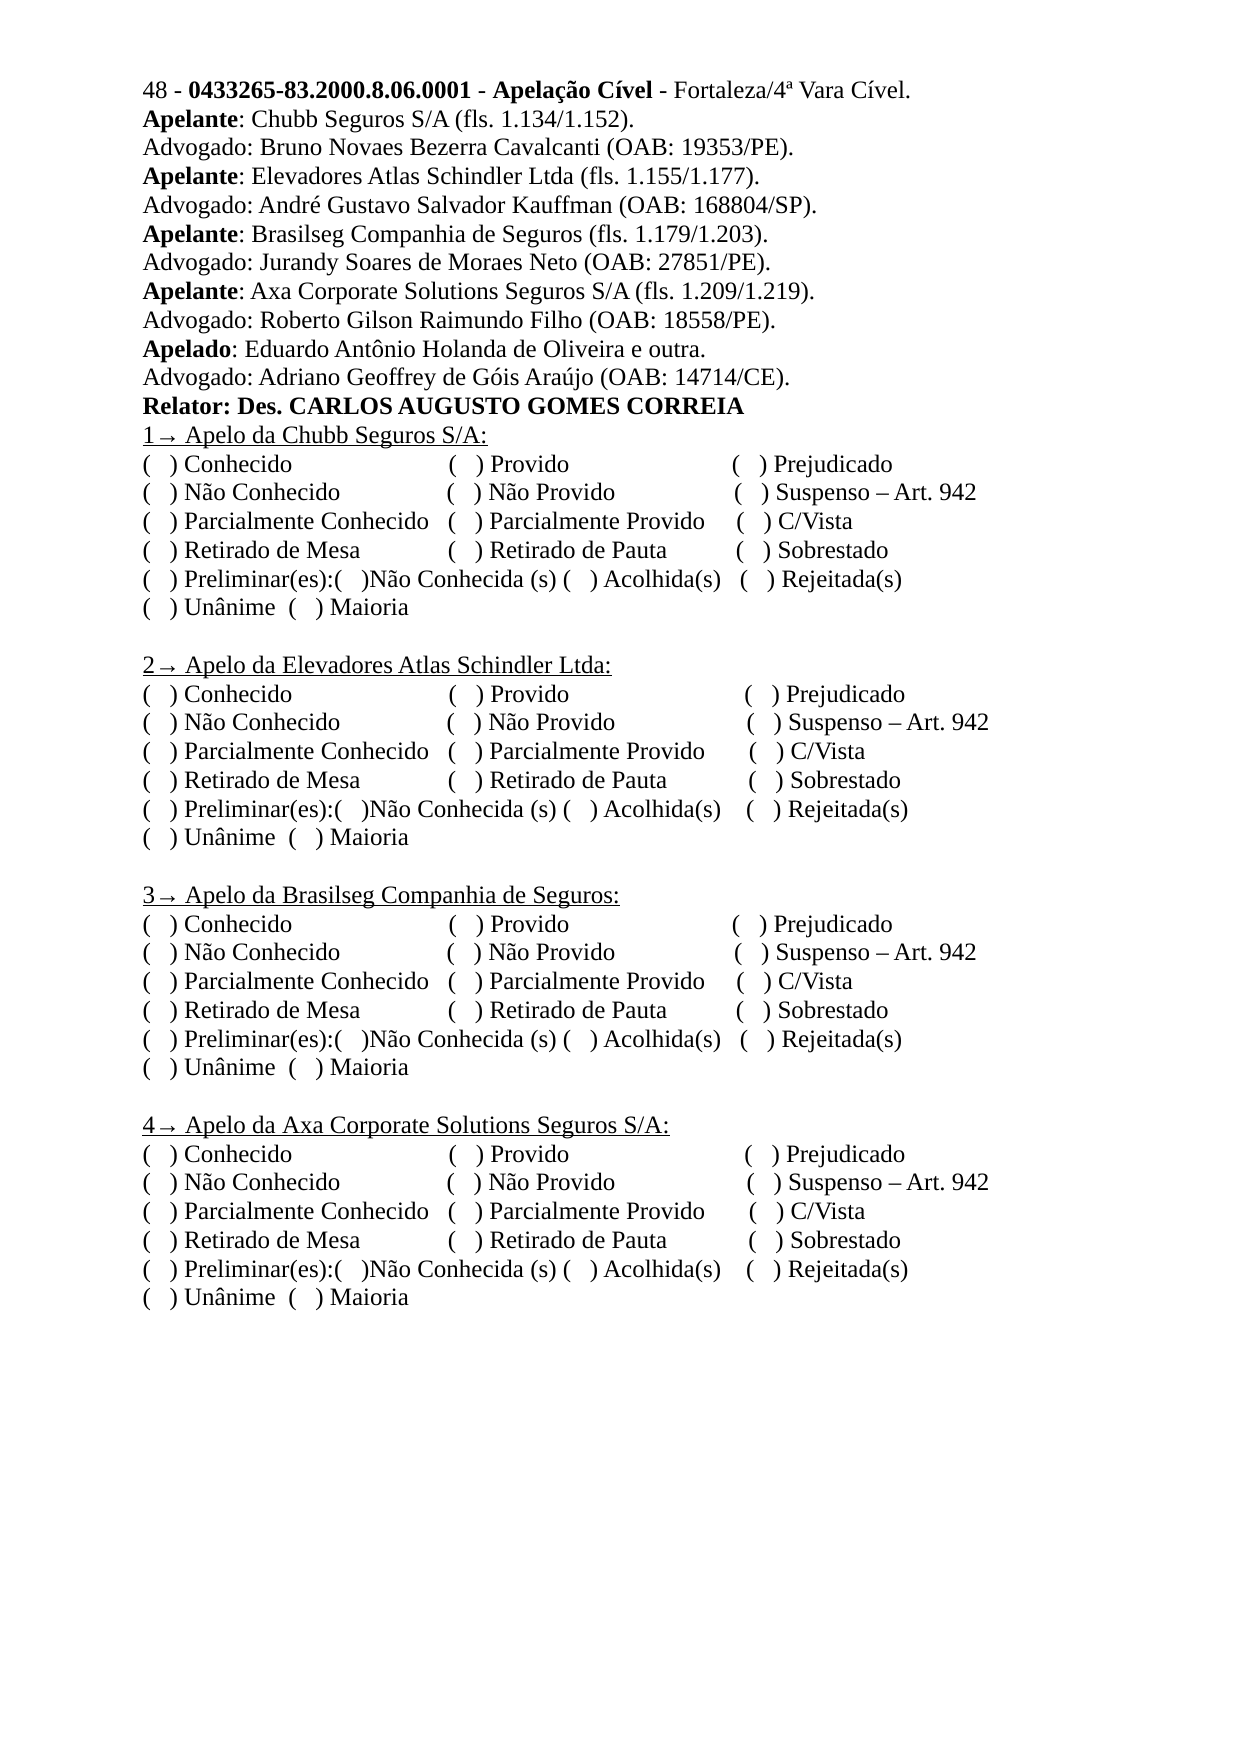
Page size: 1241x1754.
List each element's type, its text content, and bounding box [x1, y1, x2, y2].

text ( ) Parcialmente Conhecido ( ) Parcialmente Provido ( ) C/Vista [142, 966, 1158, 995]
text ( ) Preliminar(es):( )Não Conhecida (s) ( ) Acolhida(s) ( ) Rejeitada(s) [142, 794, 1158, 822]
text 1→ Apelo da Chubb Seguros S/A: [142, 420, 1141, 449]
text 48 - 0433265-83.2000.8.06.0001 - Apelação Cível - Fortaleza/4ª Vara Cível. [142, 75, 1141, 104]
text ( ) Preliminar(es):( )Não Conhecida (s) ( ) Acolhida(s) ( ) Rejeitada(s) [142, 564, 1158, 592]
text ( ) Unânime ( ) Maioria [142, 592, 1158, 621]
text Advogado: Roberto Gilson Raimundo Filho (OAB: 18558/PE). [142, 305, 1141, 334]
text 4→ Apelo da Axa Corporate Solutions Seguros S/A: [142, 1110, 1141, 1139]
text ( ) Conhecido ( ) Provido ( ) Prejudicado [142, 449, 1141, 477]
text ( ) Não Conhecido ( ) Não Provido ( ) Suspenso – Art. 942 [142, 707, 1158, 736]
text ( ) Conhecido ( ) Provido ( ) Prejudicado [142, 1139, 1141, 1167]
text Apelado: Eduardo Antônio Holanda de Oliveira e outra. [142, 334, 1141, 362]
text ( ) Unânime ( ) Maioria [142, 1282, 1158, 1311]
text ( ) Preliminar(es):( )Não Conhecida (s) ( ) Acolhida(s) ( ) Rejeitada(s) [142, 1024, 1158, 1052]
text ( ) Unânime ( ) Maioria [142, 1052, 1158, 1081]
text Apelante: Brasilseg Companhia de Seguros (fls. 1.179/1.203). [142, 219, 1141, 247]
text ( ) Retirado de Mesa ( ) Retirado de Pauta ( ) Sobrestado [142, 535, 1158, 564]
text ( ) Unânime ( ) Maioria [142, 822, 1158, 851]
text 2→ Apelo da Elevadores Atlas Schindler Ltda: [142, 650, 1141, 679]
text ( ) Parcialmente Conhecido ( ) Parcialmente Provido ( ) C/Vista [142, 736, 1158, 765]
text ( ) Retirado de Mesa ( ) Retirado de Pauta ( ) Sobrestado [142, 765, 1158, 794]
text Advogado: Jurandy Soares de Moraes Neto (OAB: 27851/PE). [142, 247, 1141, 276]
text ( ) Parcialmente Conhecido ( ) Parcialmente Provido ( ) C/Vista [142, 506, 1158, 535]
text Advogado: Adriano Geoffrey de Góis Araújo (OAB: 14714/CE). [142, 362, 1141, 391]
text Apelante: Axa Corporate Solutions Seguros S/A (fls. 1.209/1.219). [142, 276, 1141, 305]
text ( ) Não Conhecido ( ) Não Provido ( ) Suspenso – Art. 942 [142, 1167, 1158, 1196]
text ( ) Retirado de Mesa ( ) Retirado de Pauta ( ) Sobrestado [142, 1225, 1158, 1254]
text ( ) Retirado de Mesa ( ) Retirado de Pauta ( ) Sobrestado [142, 995, 1158, 1024]
text 3→ Apelo da Brasilseg Companhia de Seguros: [142, 880, 1141, 909]
text ( ) Conhecido ( ) Provido ( ) Prejudicado [142, 909, 1141, 937]
text ( ) Conhecido ( ) Provido ( ) Prejudicado [142, 679, 1141, 707]
text Advogado: Bruno Novaes Bezerra Cavalcanti (OAB: 19353/PE). [142, 132, 1141, 161]
text Relator: Des. CARLOS AUGUSTO GOMES CORREIA [142, 391, 1141, 420]
text Apelante: Elevadores Atlas Schindler Ltda (fls. 1.155/1.177). [142, 161, 1141, 190]
text ( ) Não Conhecido ( ) Não Provido ( ) Suspenso – Art. 942 [142, 477, 1158, 506]
text ( ) Não Conhecido ( ) Não Provido ( ) Suspenso – Art. 942 [142, 937, 1158, 966]
text Apelante: Chubb Seguros S/A (fls. 1.134/1.152). [142, 104, 1141, 132]
text ( ) Parcialmente Conhecido ( ) Parcialmente Provido ( ) C/Vista [142, 1196, 1158, 1225]
text ( ) Preliminar(es):( )Não Conhecida (s) ( ) Acolhida(s) ( ) Rejeitada(s) [142, 1254, 1158, 1282]
text Advogado: André Gustavo Salvador Kauffman (OAB: 168804/SP). [142, 190, 1141, 219]
